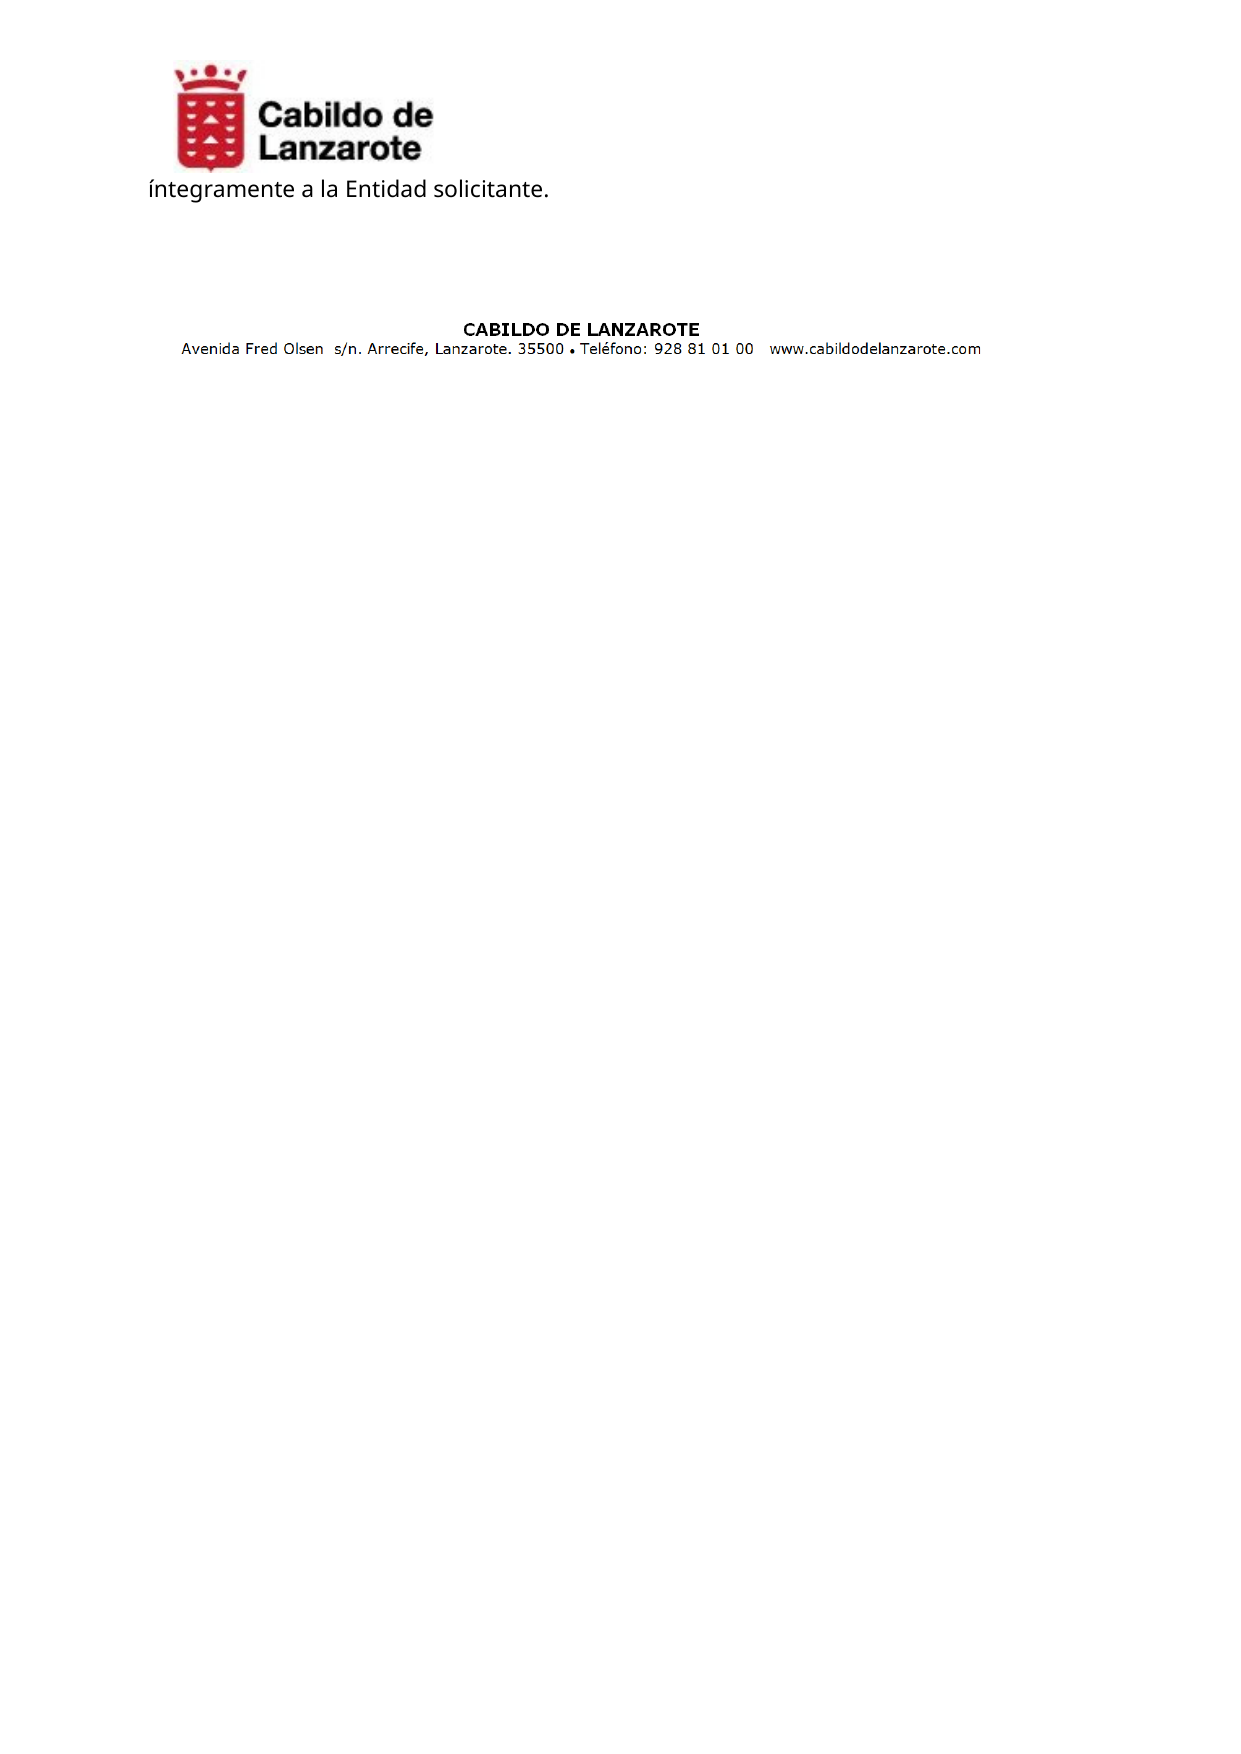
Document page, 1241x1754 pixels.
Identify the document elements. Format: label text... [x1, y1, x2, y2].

picture [173, 60, 434, 173]
list íntegramente a la Entidad solicitante. [148, 173, 1092, 204]
picture [181, 323, 981, 356]
